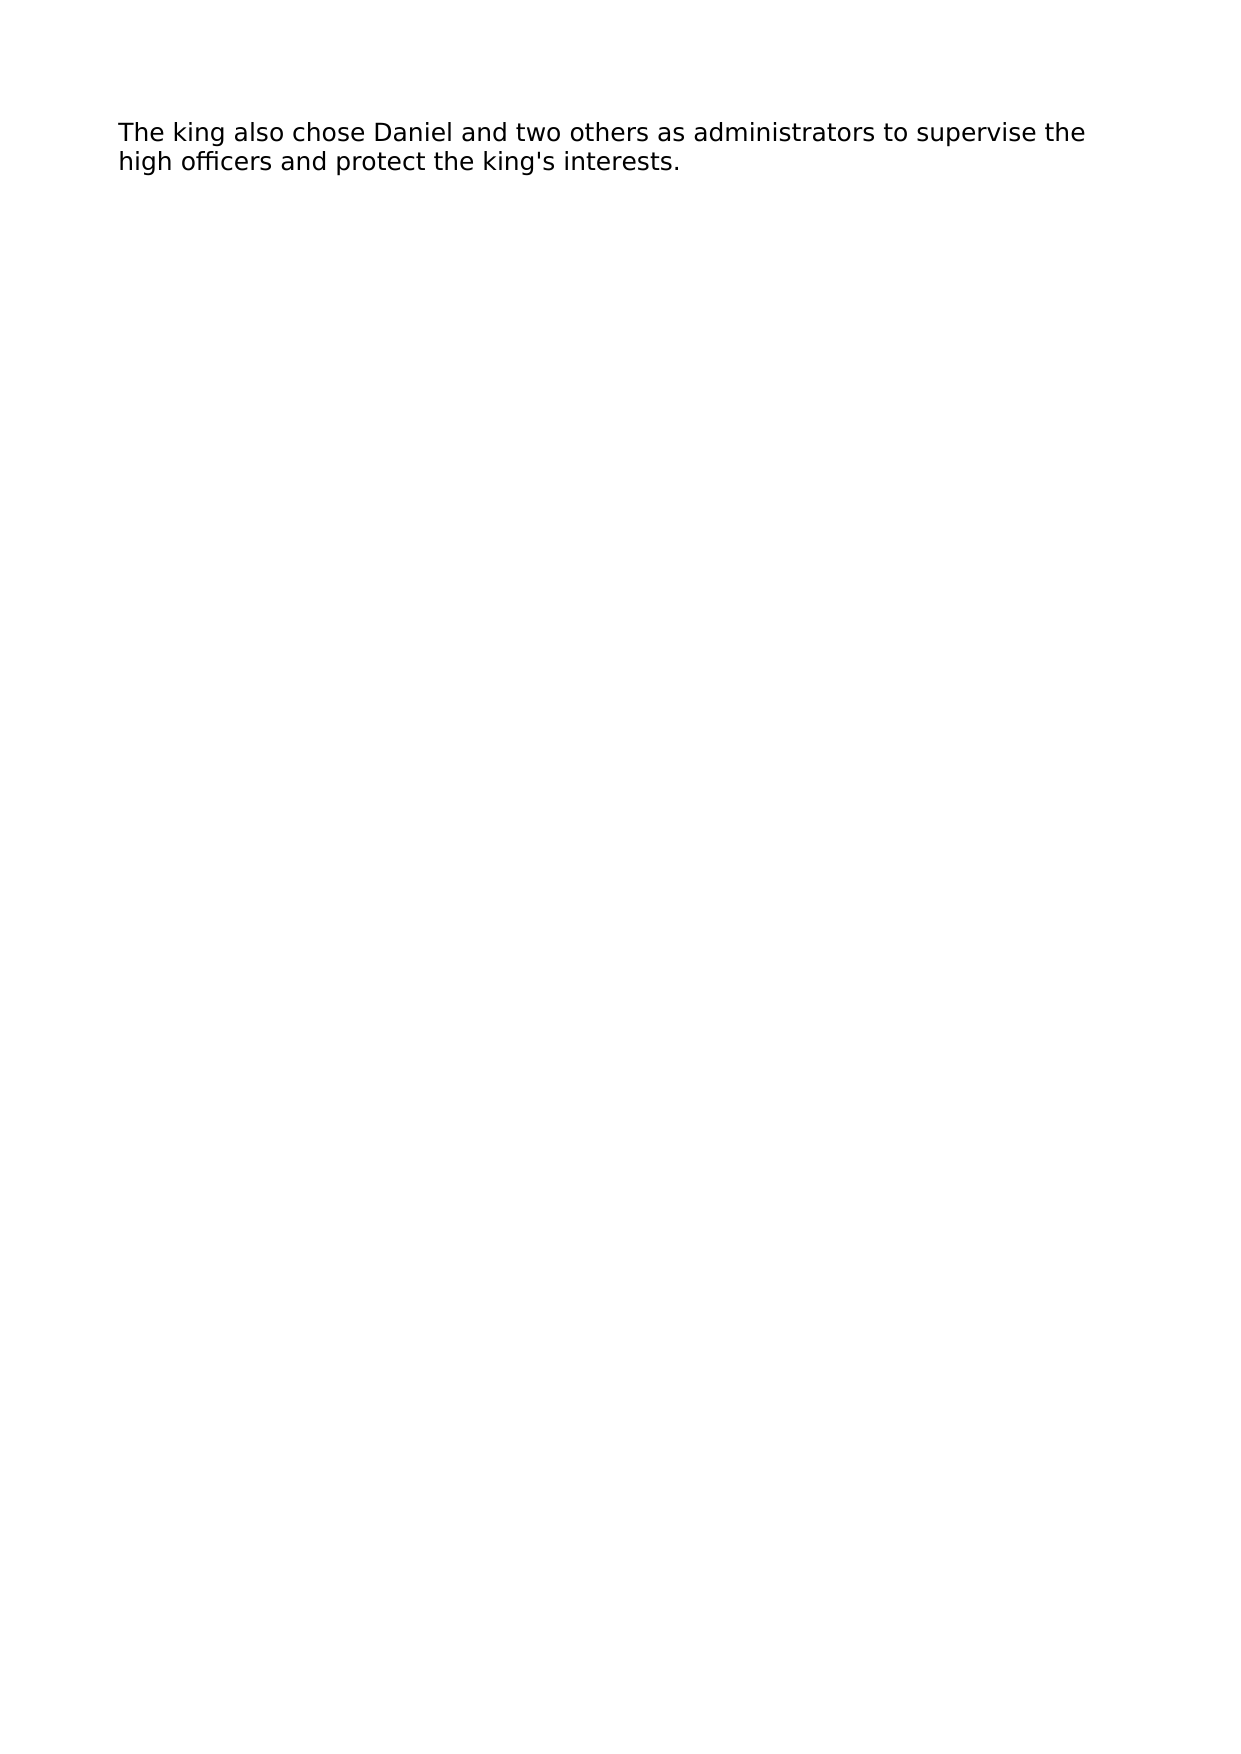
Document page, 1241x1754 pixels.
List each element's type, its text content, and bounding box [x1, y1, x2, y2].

text The king also chose Daniel and two others as administrators to supervise the high officers and protect the king's interests. [118, 118, 1122, 176]
